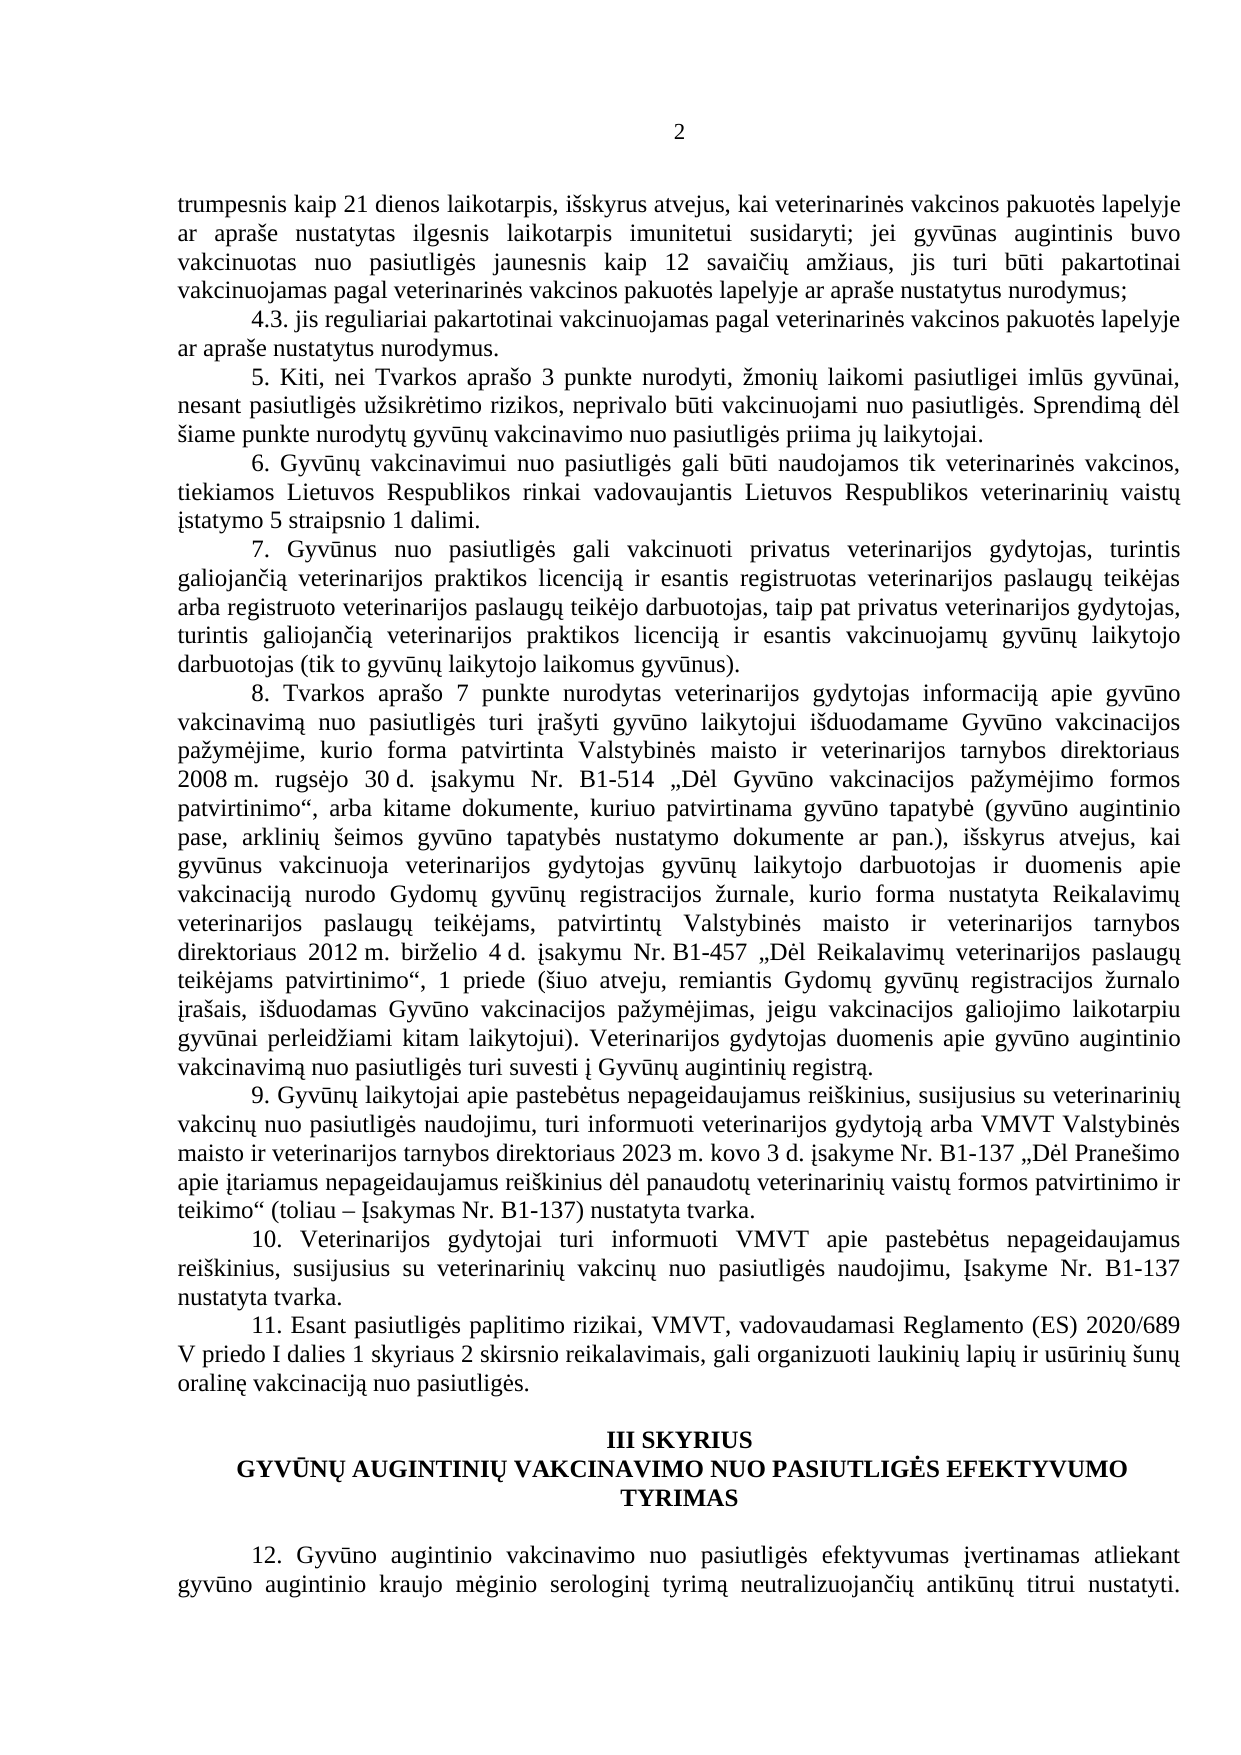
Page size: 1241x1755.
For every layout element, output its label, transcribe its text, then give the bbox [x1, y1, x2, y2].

text trumpesnis kaip 21 dienos laikotarpis, išskyrus atvejus, kai veterinarinės vakcinos pakuotės lapelyje ar apraše nustatytas ilgesnis laikotarpis imunitetui susidaryti; jei gyvūnas augintinis buvo vakcinuotas nuo pasiutligės jaunesnis kaip 12 savaičių amžiaus, jis turi būti pakartotinai vakcinuojamas pagal veterinarinės vakcinos pakuotės lapelyje ar apraše nustatytus nurodymus; [177, 189, 1181, 304]
text 7. Gyvūnus nuo pasiutligės gali vakcinuoti privatus veterinarijos gydytojas, turintis galiojančią veterinarijos praktikos licenciją ir esantis registruotas veterinarijos paslaugų teikėjas arba registruoto veterinarijos paslaugų teikėjo darbuotojas, taip pat privatus veterinarijos gydytojas, turintis galiojančią veterinarijos praktikos licenciją ir esantis vakcinuojamų gyvūnų laikytojo darbuotojas (tik to gyvūnų laikytojo laikomus gyvūnus). [177, 534, 1181, 678]
text 4.3. jis reguliariai pakartotinai vakcinuojamas pagal veterinarinės vakcinos pakuotės lapelyje ar apraše nustatytus nurodymus. [177, 304, 1181, 362]
text 12. Gyvūno augintinio vakcinavimo nuo pasiutligės efektyvumas įvertinamas atliekant gyvūno augintinio kraujo mėginio serologinį tyrimą neutralizuojančių antikūnų titrui nustatyti. [177, 1541, 1181, 1598]
text 11. Esant pasiutligės paplitimo rizikai, VMVT, vadovaudamasi Reglamento (ES) 2020/689 V priedo I dalies 1 skyriaus 2 skirsnio reikalavimais, gali organizuoti laukinių lapių ir usūrinių šunų oralinę vakcinaciją nuo pasiutligės. [177, 1311, 1181, 1397]
text 6. Gyvūnų vakcinavimui nuo pasiutligės gali būti naudojamos tik veterinarinės vakcinos, tiekiamos Lietuvos Respublikos rinkai vadovaujantis Lietuvos Respublikos veterinarinių vaistų įstatymo 5 straipsnio 1 dalimi. [177, 448, 1181, 534]
text 10. Veterinarijos gydytojai turi informuoti VMVT apie pastebėtus nepageidaujamus reiškinius, susijusius su veterinarinių vakcinų nuo pasiutligės naudojimu, Įsakyme Nr. B1-137 nustatyta tvarka. [177, 1224, 1181, 1311]
text 5. Kiti, nei Tvarkos aprašo 3 punkte nurodyti, žmonių laikomi pasiutligei imlūs gyvūnai, nesant pasiutligės užsikrėtimo rizikos, neprivalo būti vakcinuojami nuo pasiutligės. Sprendimą dėl šiame punkte nurodytų gyvūnų vakcinavimo nuo pasiutligės priima jų laikytojai. [177, 362, 1181, 448]
text 9. Gyvūnų laikytojai apie pastebėtus nepageidaujamus reiškinius, susijusius su veterinarinių vakcinų nuo pasiutligės naudojimu, turi informuoti veterinarijos gydytoją arba VMVT Valstybinės maisto ir veterinarijos tarnybos direktoriaus 2023 m. kovo 3 d. įsakyme Nr. B1-137 „Dėl Pranešimo apie įtariamus nepageidaujamus reiškinius dėl panaudotų veterinarinių vaistų formos patvirtinimo ir teikimo“ (toliau – Įsakymas Nr. B1-137) nustatyta tvarka. [177, 1081, 1181, 1224]
text GYVŪNŲ AUGINTINIŲ VAKCINAVIMO NUO PASIUTLIGĖS EFEKTYVUMO TYRIMAS [177, 1454, 1181, 1512]
text III SKYRIUS [177, 1426, 1181, 1454]
text 8. Tvarkos aprašo 7 punkte nurodytas veterinarijos gydytojas informaciją apie gyvūno vakcinavimą nuo pasiutligės turi įrašyti gyvūno laikytojui išduodamame Gyvūno vakcinacijos pažymėjime, kurio forma patvirtinta Valstybinės maisto ir veterinarijos tarnybos direktoriaus 2008 m. rugsėjo 30 d. įsakymu Nr. B1-514 „Dėl Gyvūno vakcinacijos pažymėjimo formos patvirtinimo“, arba kitame dokumente, kuriuo patvirtinama gyvūno tapatybė (gyvūno augintinio pase, arklinių šeimos gyvūno tapatybės nustatymo dokumente ar pan.), išskyrus atvejus, kai gyvūnus vakcinuoja veterinarijos gydytojas gyvūnų laikytojo darbuotojas ir duomenis apie vakcinaciją nurodo Gydomų gyvūnų registracijos žurnale, kurio forma nustatyta Reikalavimų veterinarijos paslaugų teikėjams, patvirtintų Valstybinės maisto ir veterinarijos tarnybos direktoriaus 2012 m. birželio 4 d. įsakymu Nr. B1-457 „Dėl Reikalavimų veterinarijos paslaugų teikėjams patvirtinimo“, 1 priede (šiuo atveju, remiantis Gydomų gyvūnų registracijos žurnalo įrašais, išduodamas Gyvūno vakcinacijos pažymėjimas, jeigu vakcinacijos galiojimo laikotarpiu gyvūnai perleidžiami kitam laikytojui). Veterinarijos gydytojas duomenis apie gyvūno augintinio vakcinavimą nuo pasiutligės turi suvesti į Gyvūnų augintinių registrą. [177, 678, 1181, 1081]
